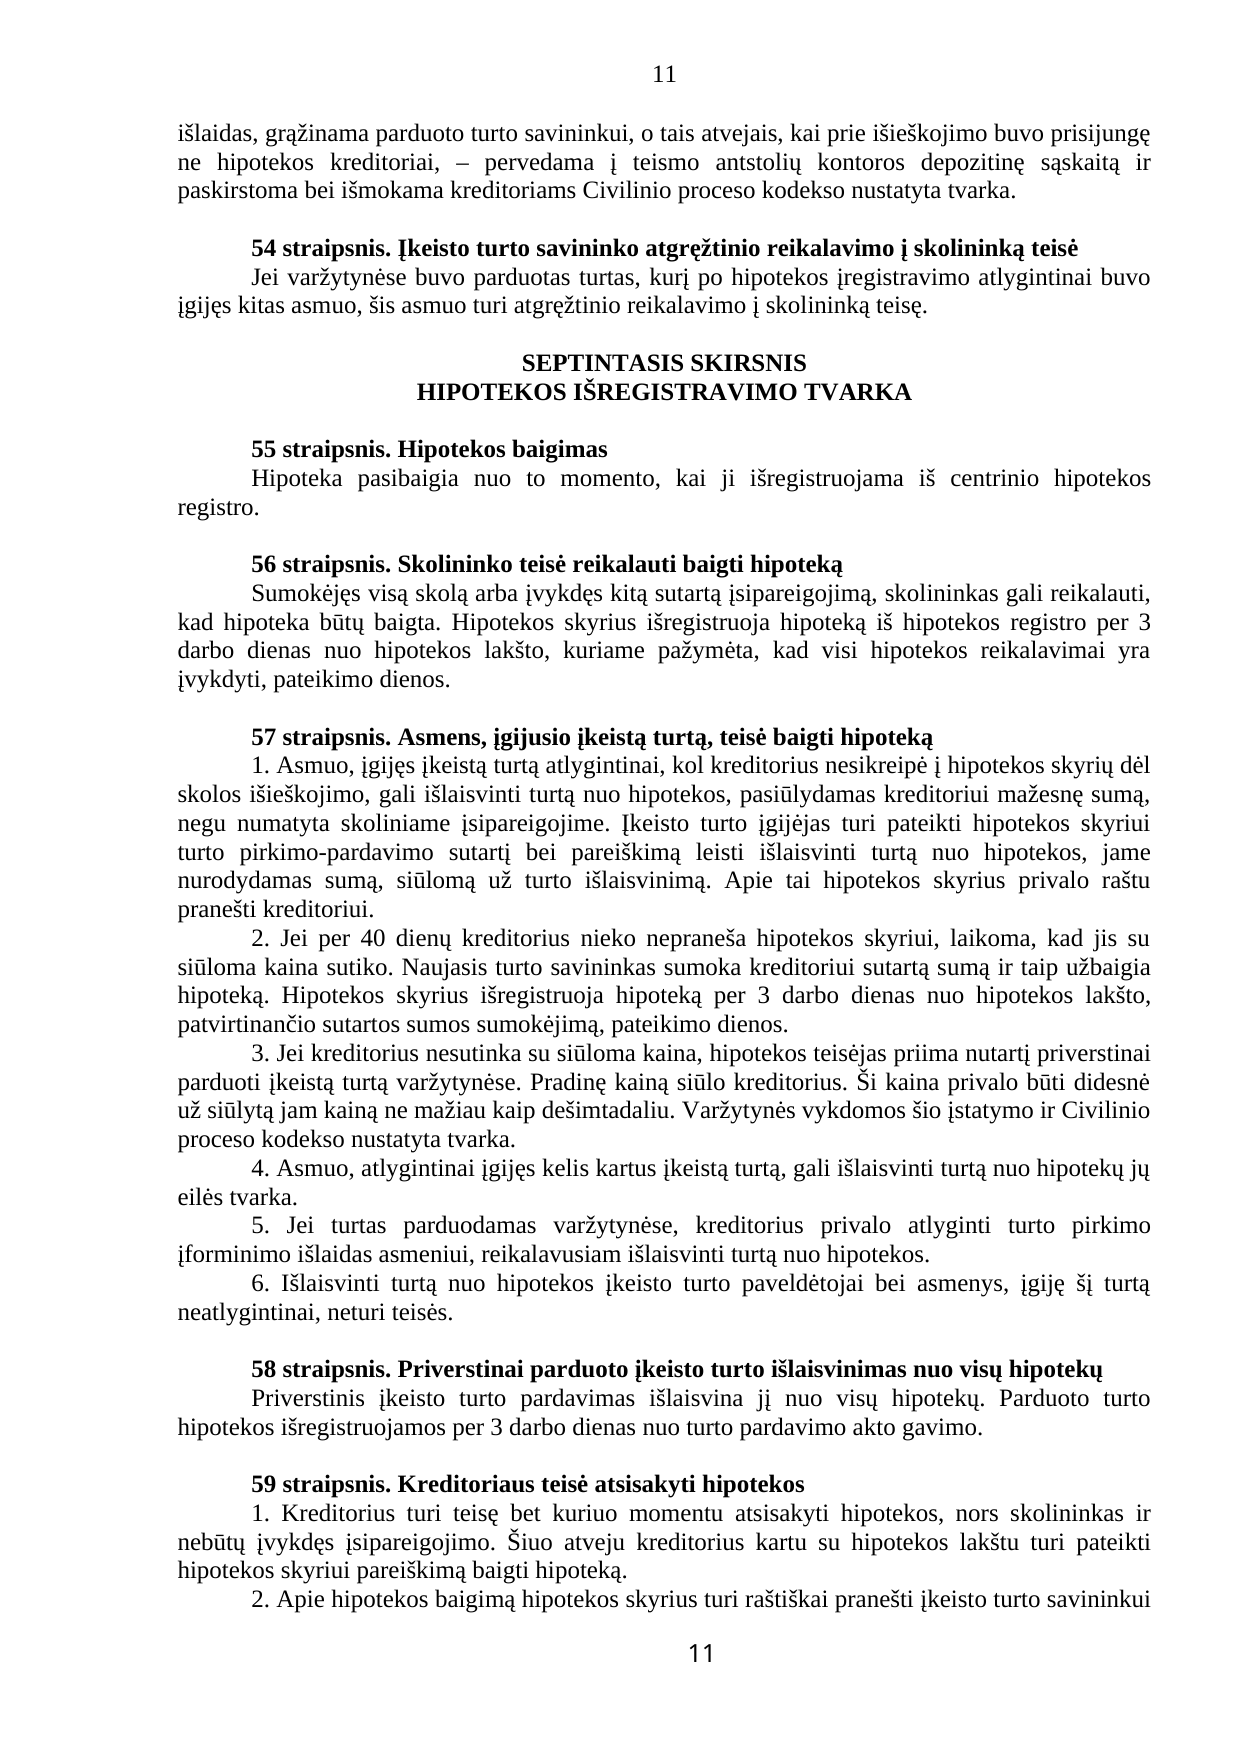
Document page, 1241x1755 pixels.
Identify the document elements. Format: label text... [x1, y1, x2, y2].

text 56 straipsnis. Skolininko teisė reikalauti baigti hipoteką [177, 549, 1152, 578]
text 59 straipsnis. Kreditoriaus teisė atsisakyti hipotekos [177, 1469, 1152, 1498]
text 57 straipsnis. Asmens, įgijusio įkeistą turtą, teisė baigti hipoteką [177, 722, 1152, 751]
text Hipoteka pasibaigia nuo to momento, kai ji išregistruojama iš centrinio hipotekos registro. [177, 463, 1152, 521]
text 1. Kreditorius turi teisę bet kuriuo momentu atsisakyti hipotekos, nors skolininkas ir nebūtų įvykdęs įsipareigojimo. Šiuo atveju kreditorius kartu su hipotekos lakštu turi pateikti hipotekos skyriui pareiškimą baigti hipoteką. [177, 1498, 1152, 1584]
text Priverstinis įkeisto turto pardavimas išlaisvina jį nuo visų hipotekų. Parduoto turto hipotekos išregistruojamos per 3 darbo dienas nuo turto pardavimo akto gavimo. [177, 1383, 1152, 1441]
text 4. Asmuo, atlygintinai įgijęs kelis kartus įkeistą turtą, gali išlaisvinti turtą nuo hipotekų jų eilės tvarka. [177, 1153, 1152, 1211]
text 5. Jei turtas parduodamas varžytynėse, kreditorius privalo atlyginti turto pirkimo įforminimo išlaidas asmeniui, reikalavusiam išlaisvinti turtą nuo hipotekos. [177, 1211, 1152, 1268]
text Sumokėjęs visą skolą arba įvykdęs kitą sutartą įsipareigojimą, skolininkas gali reikalauti, kad hipoteka būtų baigta. Hipotekos skyrius išregistruoja hipoteką iš hipotekos registro per 3 darbo dienas nuo hipotekos lakšto, kuriame pažymėta, kad visi hipotekos reikalavimai yra įvykdyti, pateikimo dienos. [177, 578, 1152, 693]
text 1. Asmuo, įgijęs įkeistą turtą atlygintinai, kol kreditorius nesikreipė į hipotekos skyrių dėl skolos išieškojimo, gali išlaisvinti turtą nuo hipotekos, pasiūlydamas kreditoriui mažesnę sumą, negu numatyta skoliniame įsipareigojime. Įkeisto turto įgijėjas turi pateikti hipotekos skyriui turto pirkimo-pardavimo sutartį bei pareiškimą leisti išlaisvinti turtą nuo hipotekos, jame nurodydamas sumą, siūlomą už turto išlaisvinimą. Apie tai hipotekos skyrius privalo raštu pranešti kreditoriui. [177, 751, 1152, 923]
text išlaidas, grąžinama parduoto turto savininkui, o tais atvejais, kai prie išieškojimo buvo prisijungę ne hipotekos kreditoriai, – pervedama į teismo antstolių kontoros depozitinę sąskaitą ir paskirstoma bei išmokama kreditoriams Civilinio proceso kodekso nustatyta tvarka. [177, 118, 1152, 204]
text 58 straipsnis. Priverstinai parduoto įkeisto turto išlaisvinimas nuo visų hipotekų [177, 1354, 1152, 1383]
text 2. Apie hipotekos baigimą hipotekos skyrius turi raštiškai pranešti įkeisto turto savininkui [177, 1584, 1152, 1613]
text HIPOTEKOS IŠREGISTRAVIMO TVARKA [177, 377, 1152, 406]
text 55 straipsnis. Hipotekos baigimas [177, 434, 1152, 463]
text SEPTINTASIS SKIRSNIS [177, 348, 1152, 377]
text 6. Išlaisvinti turtą nuo hipotekos įkeisto turto paveldėtojai bei asmenys, įgiję šį turtą neatlygintinai, neturi teisės. [177, 1268, 1152, 1326]
text 54 straipsnis. Įkeisto turto savininko atgręžtinio reikalavimo į skolininką teisė [177, 233, 1152, 262]
text 3. Jei kreditorius nesutinka su siūloma kaina, hipotekos teisėjas priima nutartį priverstinai parduoti įkeistą turtą varžytynėse. Pradinę kainą siūlo kreditorius. Ši kaina privalo būti didesnė už siūlytą jam kainą ne mažiau kaip dešimtadaliu. Varžytynės vykdomos šio įstatymo ir Civilinio proceso kodekso nustatyta tvarka. [177, 1038, 1152, 1153]
text Jei varžytynėse buvo parduotas turtas, kurį po hipotekos įregistravimo atlygintinai buvo įgijęs kitas asmuo, šis asmuo turi atgręžtinio reikalavimo į skolininką teisę. [177, 262, 1152, 319]
text 2. Jei per 40 dienų kreditorius nieko nepraneša hipotekos skyriui, laikoma, kad jis su siūloma kaina sutiko. Naujasis turto savininkas sumoka kreditoriui sutartą sumą ir taip užbaigia hipoteką. Hipotekos skyrius išregistruoja hipoteką per 3 darbo dienas nuo hipotekos lakšto, patvirtinančio sutartos sumos sumokėjimą, pateikimo dienos. [177, 923, 1152, 1038]
